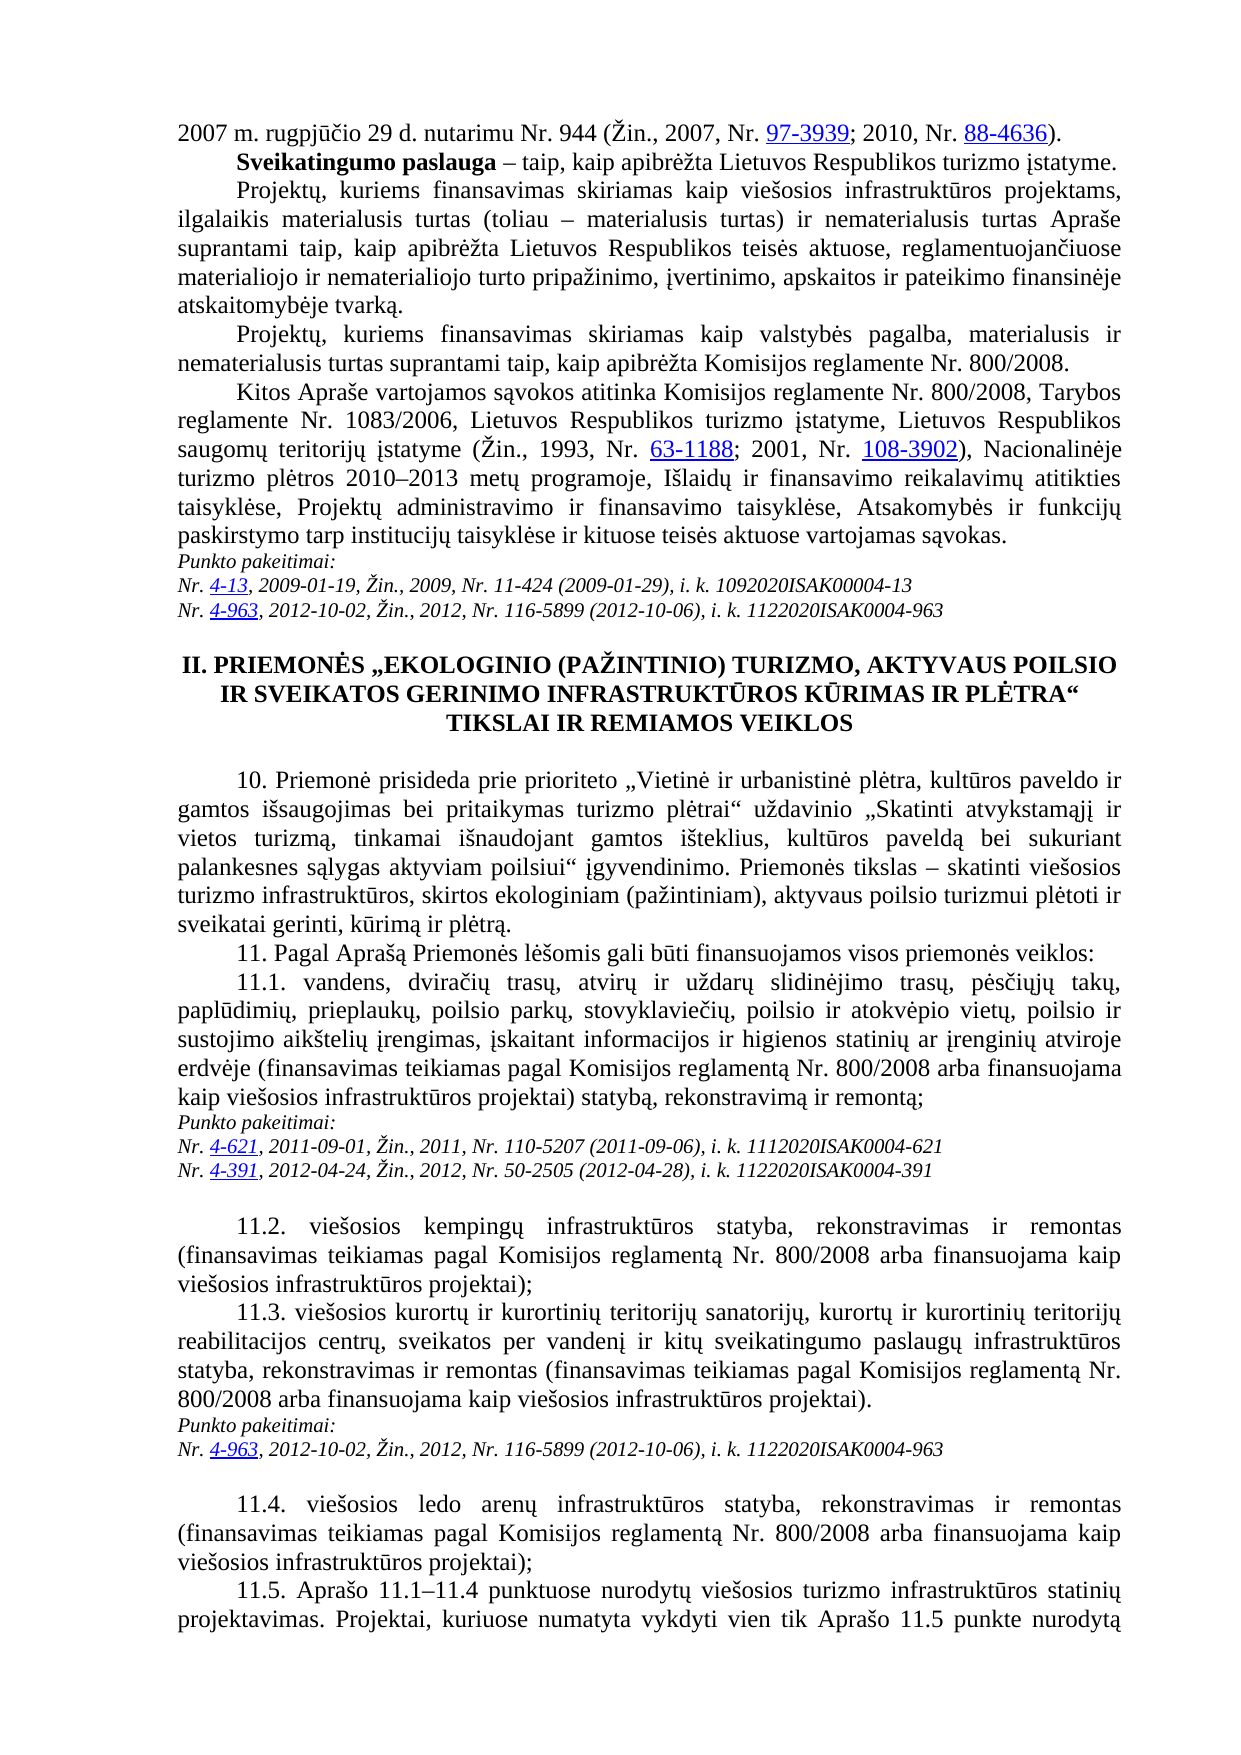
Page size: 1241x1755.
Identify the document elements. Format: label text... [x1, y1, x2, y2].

text 11.5. Aprašo 11.1–11.4 punktuose nurodytų viešosios turizmo infrastruktūros statinių projektavimas. Projektai, kuriuose numatyta vykdyti vien tik Aprašo 11.5 punkte nurodytą [177, 1576, 1122, 1633]
text Nr. 4-963, 2012-10-02, Žin., 2012, Nr. 116-5899 (2012-10-06), i. k. 1122020ISAK0004-963 [177, 1437, 1122, 1461]
text 11.4. viešosios ledo arenų infrastruktūros statyba, rekonstravimas ir remontas (finansavimas teikiamas pagal Komisijos reglamentą Nr. 800/2008 arba finansuojama kaip viešosios infrastruktūros projektai); [177, 1489, 1122, 1576]
text 11.3. viešosios kurortų ir kurortinių teritorijų sanatorijų, kurortų ir kurortinių teritorijų reabilitacijos centrų, sveikatos per vandenį ir kitų sveikatingumo paslaugų infrastruktūros statyba, rekonstravimas ir remontas (finansavimas teikiamas pagal Komisijos reglamentą Nr. 800/2008 arba finansuojama kaip viešosios infrastruktūros projektai). [177, 1297, 1122, 1412]
text Kitos Apraše vartojamos sąvokos atitinka Komisijos reglamente Nr. 800/2008, Tarybos reglamente Nr. 1083/2006, Lietuvos Respublikos turizmo įstatyme, Lietuvos Respublikos saugomų teritorijų įstatyme (Žin., 1993, Nr. 63-1188; 2001, Nr. 108-3902), Nacionalinėje turizmo plėtros 2010–2013 metų programoje, Išlaidų ir finansavimo reikalavimų atitikties taisyklėse, Projektų administravimo ir finansavimo taisyklėse, Atsakomybės ir funkcijų paskirstymo tarp institucijų taisyklėse ir kituose teisės aktuose vartojamas sąvokas. [177, 377, 1122, 549]
text Nr. 4-963, 2012-10-02, Žin., 2012, Nr. 116-5899 (2012-10-06), i. k. 1122020ISAK0004-963 [177, 597, 1122, 622]
text 11.2. viešosios kempingų infrastruktūros statyba, rekonstravimas ir remontas (finansavimas teikiamas pagal Komisijos reglamentą Nr. 800/2008 arba finansuojama kaip viešosios infrastruktūros projektai); [177, 1211, 1122, 1297]
text Projektų, kuriems finansavimas skiriamas kaip valstybės pagalba, materialusis ir nematerialusis turtas suprantami taip, kaip apibrėžta Komisijos reglamente Nr. 800/2008. [177, 319, 1122, 377]
text Nr. 4-13, 2009-01-19, Žin., 2009, Nr. 11-424 (2009-01-29), i. k. 1092020ISAK00004-13 [177, 573, 1122, 597]
text Sveikatingumo paslauga – taip, kaip apibrėžta Lietuvos Respublikos turizmo įstatyme. [177, 147, 1122, 176]
text Projektų, kuriems finansavimas skiriamas kaip viešosios infrastruktūros projektams, ilgalaikis materialusis turtas (toliau – materialusis turtas) ir nematerialusis turtas Apraše suprantami taip, kaip apibrėžta Lietuvos Respublikos teisės aktuose, reglamentuojančiuose materialiojo ir nematerialiojo turto pripažinimo, įvertinimo, apskaitos ir pateikimo finansinėje atskaitomybėje tvarką. [177, 176, 1122, 319]
text II. PRIEMONĖS „EKOLOGINIO (PAŽINTINIO) TURIZMO, AKTYVAUS POILSIO IR SVEIKATOS GERINIMO INFRASTRUKTŪROS KŪRIMAS IR PLĖTRA“ TIKSLAI IR REMIAMOS VEIKLOS [177, 650, 1122, 737]
text Nr. 4-391, 2012-04-24, Žin., 2012, Nr. 50-2505 (2012-04-28), i. k. 1122020ISAK0004-391 [177, 1158, 1122, 1182]
text Punkto pakeitimai: [177, 549, 1122, 573]
text 11.1. vandens, dviračių trasų, atvirų ir uždarų slidinėjimo trasų, pėsčiųjų takų, paplūdimių, prieplaukų, poilsio parkų, stovyklaviečių, poilsio ir atokvėpio vietų, poilsio ir sustojimo aikštelių įrengimas, įskaitant informacijos ir higienos statinių ar įrenginių atviroje erdvėje (finansavimas teikiamas pagal Komisijos reglamentą Nr. 800/2008 arba finansuojama kaip viešosios infrastruktūros projektai) statybą, rekonstravimą ir remontą; [177, 967, 1122, 1110]
text Punkto pakeitimai: [177, 1110, 1122, 1134]
text Punkto pakeitimai: [177, 1412, 1122, 1437]
text 2007 m. rugpjūčio 29 d. nutarimu Nr. 944 (Žin., 2007, Nr. 97-3939; 2010, Nr. 88-4636). [177, 118, 1122, 147]
text 10. Priemonė prisideda prie prioriteto „Vietinė ir urbanistinė plėtra, kultūros paveldo ir gamtos išsaugojimas bei pritaikymas turizmo plėtrai“ uždavinio „Skatinti atvykstamąjį ir vietos turizmą, tinkamai išnaudojant gamtos išteklius, kultūros paveldą bei sukuriant palankesnes sąlygas aktyviam poilsiui“ įgyvendinimo. Priemonės tikslas – skatinti viešosios turizmo infrastruktūros, skirtos ekologiniam (pažintiniam), aktyvaus poilsio turizmui plėtoti ir sveikatai gerinti, kūrimą ir plėtrą. [177, 765, 1122, 938]
text Nr. 4-621, 2011-09-01, Žin., 2011, Nr. 110-5207 (2011-09-06), i. k. 1112020ISAK0004-621 [177, 1134, 1122, 1158]
text 11. Pagal Aprašą Priemonės lėšomis gali būti finansuojamos visos priemonės veiklos: [177, 938, 1122, 967]
